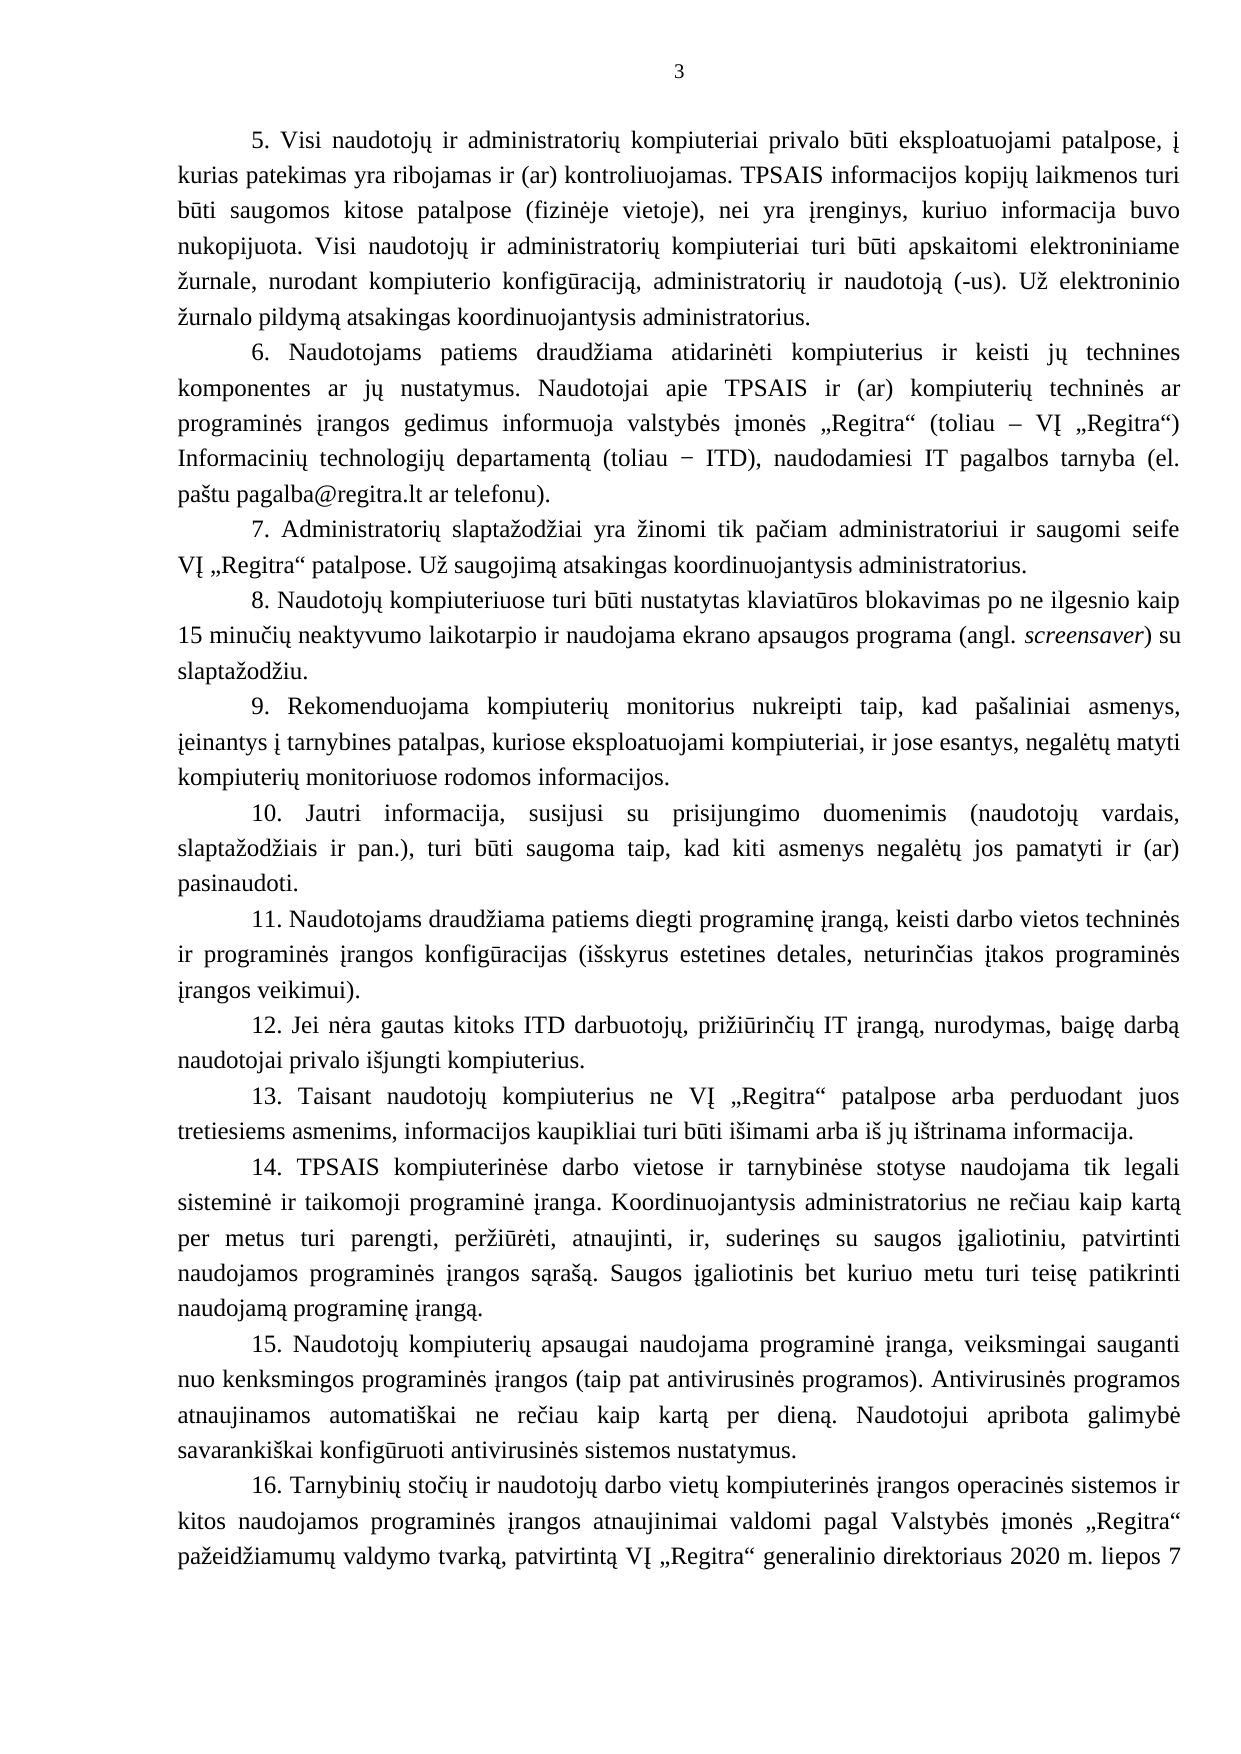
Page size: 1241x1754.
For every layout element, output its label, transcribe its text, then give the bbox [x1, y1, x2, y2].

text 13. Taisant naudotojų kompiuterius ne VĮ „Regitra“ patalpose arba perduodant juos tretiesiems asmenims, informacijos kaupikliai turi būti išimami arba iš jų ištrinama informacija. [177, 1074, 1181, 1145]
text 6. Naudotojams patiems draudžiama atidarinėti kompiuterius ir keisti jų technines komponentes ar jų nustatymus. Naudotojai apie TPSAIS ir (ar) kompiuterių techninės ar programinės įrangos gedimus informuoja valstybės įmonės „Regitra“ (toliau – VĮ „Regitra“) Informacinių technologijų departamentą (toliau − ITD), naudodamiesi IT pagalbos tarnyba (el. paštu pagalba@regitra.lt ar telefonu). [177, 331, 1181, 508]
text 9. Rekomenduojama kompiuterių monitorius nukreipti taip, kad pašaliniai asmenys, įeinantys į tarnybines patalpas, kuriose eksploatuojami kompiuteriai, ir jose esantys, negalėtų matyti kompiuterių monitoriuose rodomos informacijos. [177, 685, 1181, 791]
text 11. Naudotojams draudžiama patiems diegti programinę įrangą, keisti darbo vietos techninės ir programinės įrangos konfigūracijas (išskyrus estetines detales, neturinčias įtakos programinės įrangos veikimui). [177, 897, 1181, 1003]
text 12. Jei nėra gautas kitoks ITD darbuotojų, prižiūrinčių IT įrangą, nurodymas, baigę darbą naudotojai privalo išjungti kompiuterius. [177, 1003, 1181, 1074]
text 5. Visi naudotojų ir administratorių kompiuteriai privalo būti eksploatuojami patalpose, į kurias patekimas yra ribojamas ir (ar) kontroliuojamas. TPSAIS informacijos kopijų laikmenos turi būti saugomos kitose patalpose (fizinėje vietoje), nei yra įrenginys, kuriuo informacija buvo nukopijuota. Visi naudotojų ir administratorių kompiuteriai turi būti apskaitomi elektroniniame žurnale, nurodant kompiuterio konfigūraciją, administratorių ir naudotoją (-us). Už elektroninio žurnalo pildymą atsakingas koordinuojantysis administratorius. [177, 118, 1181, 331]
text 8. Naudotojų kompiuteriuose turi būti nustatytas klaviatūros blokavimas po ne ilgesnio kaip 15 minučių neaktyvumo laikotarpio ir naudojama ekrano apsaugos programa (angl. screensaver) su slaptažodžiu. [177, 578, 1181, 685]
text 15. Naudotojų kompiuterių apsaugai naudojama programinė įranga, veiksmingai sauganti nuo kenksmingos programinės įrangos (taip pat antivirusinės programos). Antivirusinės programos atnaujinamos automatiškai ne rečiau kaip kartą per dieną. Naudotojui apribota galimybė savarankiškai konfigūruoti antivirusinės sistemos nustatymus. [177, 1322, 1181, 1464]
text 7. Administratorių slaptažodžiai yra žinomi tik pačiam administratoriui ir saugomi seife VĮ „Regitra“ patalpose. Už saugojimą atsakingas koordinuojantysis administratorius. [177, 508, 1181, 578]
text 10. Jautri informacija, susijusi su prisijungimo duomenimis (naudotojų vardais, slaptažodžiais ir pan.), turi būti saugoma taip, kad kiti asmenys negalėtų jos pamatyti ir (ar) pasinaudoti. [177, 791, 1181, 897]
text 14. TPSAIS kompiuterinėse darbo vietose ir tarnybinėse stotyse naudojama tik legali sisteminė ir taikomoji programinė įranga. Koordinuojantysis administratorius ne rečiau kaip kartą per metus turi parengti, peržiūrėti, atnaujinti, ir, suderinęs su saugos įgaliotiniu, patvirtinti naudojamos programinės įrangos sąrašą. Saugos įgaliotinis bet kuriuo metu turi teisę patikrinti naudojamą programinę įrangą. [177, 1145, 1181, 1322]
text 16. Tarnybinių stočių ir naudotojų darbo vietų kompiuterinės įrangos operacinės sistemos ir kitos naudojamos programinės įrangos atnaujinimai valdomi pagal Valstybės įmonės „Regitra“ pažeidžiamumų valdymo tvarką, patvirtintą VĮ „Regitra“ generalinio direktoriaus 2020 m. liepos 7 [177, 1464, 1181, 1570]
